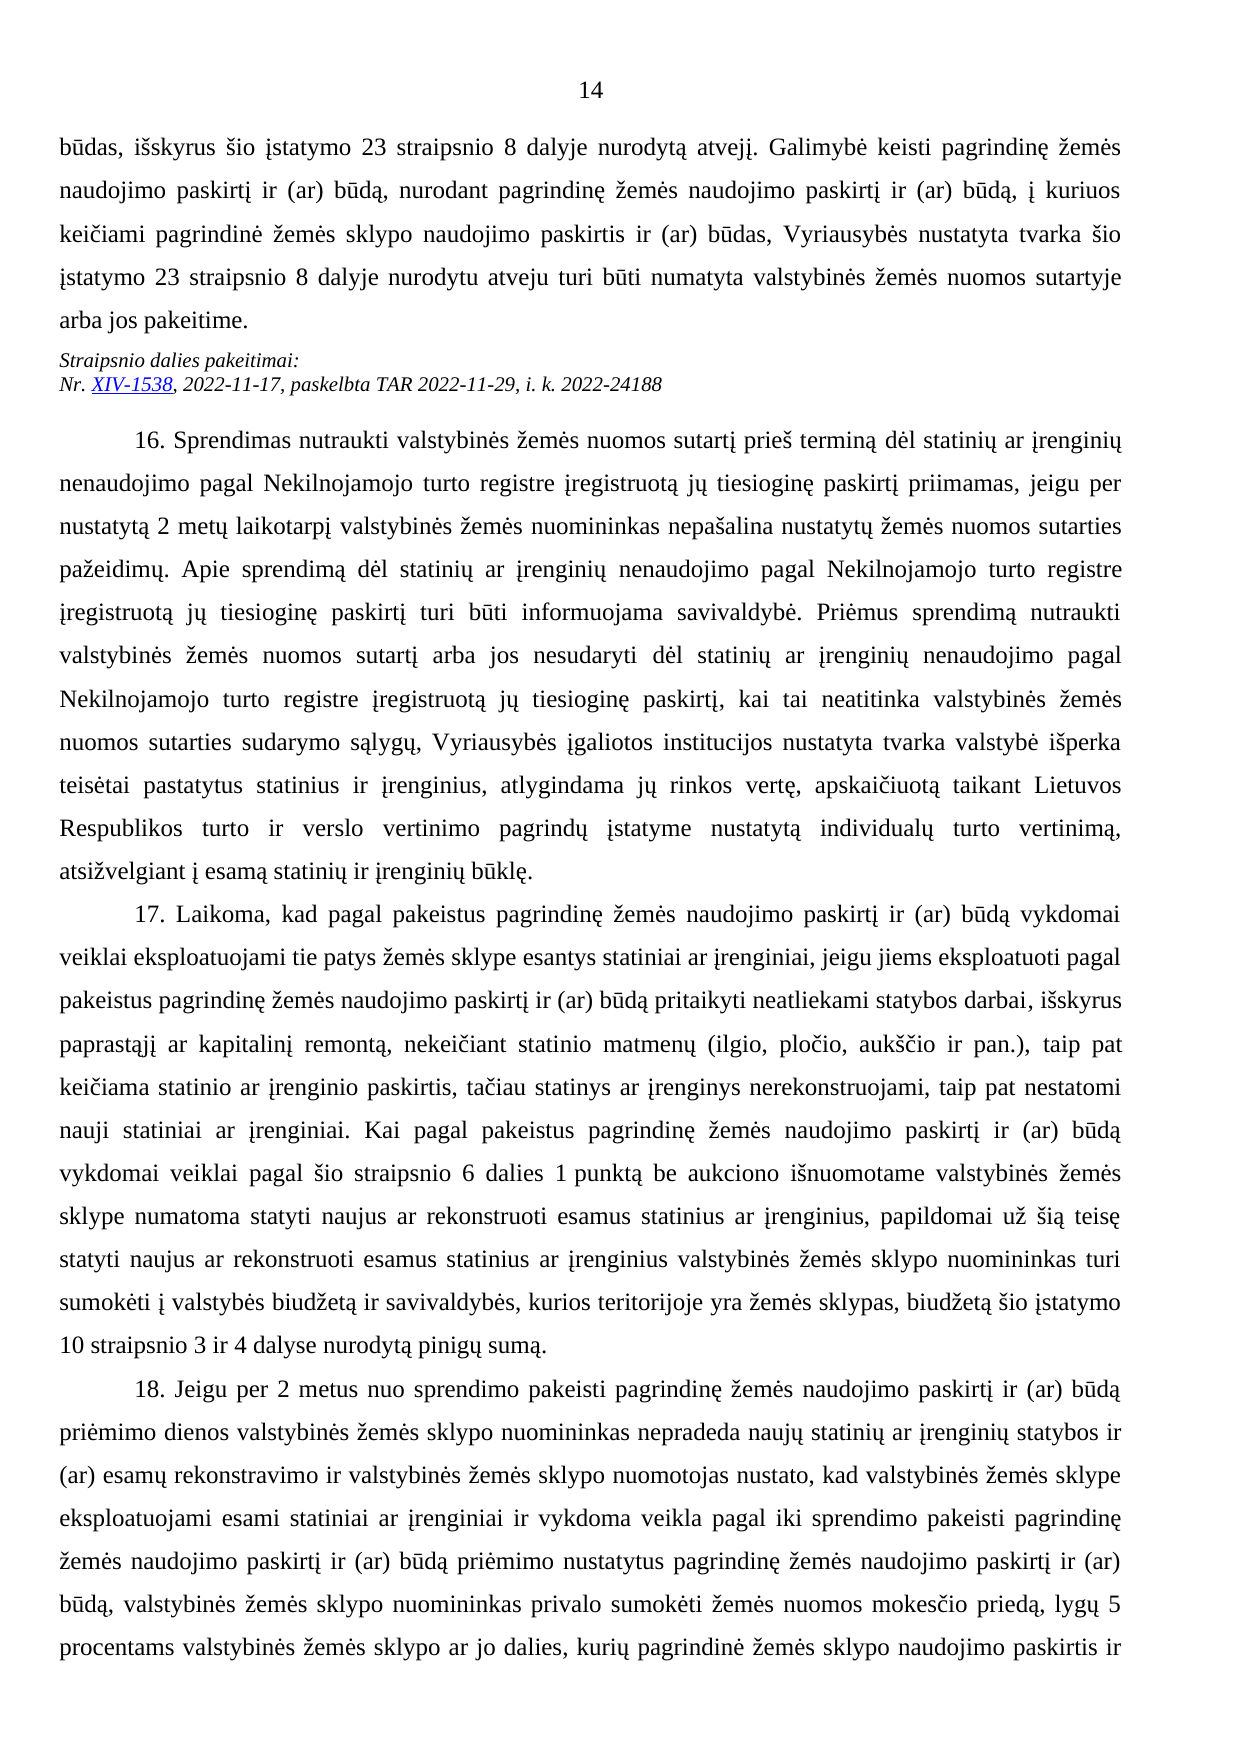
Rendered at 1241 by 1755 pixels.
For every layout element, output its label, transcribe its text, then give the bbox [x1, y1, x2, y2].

text Nr. XIV-1538, 2022-11-17, paskelbta TAR 2022-11-29, i. k. 2022-24188 [59, 372, 1122, 396]
text 16. Sprendimas nutraukti valstybinės žemės nuomos sutartį prieš terminą dėl statinių ar įrenginių nenaudojimo pagal Nekilnojamojo turto registre įregistruotą jų tiesioginę paskirtį priimamas, jeigu per nustatytą 2 metų laikotarpį valstybinės žemės nuomininkas nepašalina nustatytų žemės nuomos sutarties pažeidimų. Apie sprendimą dėl statinių ar įrenginių nenaudojimo pagal Nekilnojamojo turto registre įregistruotą jų tiesioginę paskirtį turi būti informuojama savivaldybė. Priėmus sprendimą nutraukti valstybinės žemės nuomos sutartį arba jos nesudaryti dėl statinių ar įrenginių nenaudojimo pagal Nekilnojamojo turto registre įregistruotą jų tiesioginę paskirtį, kai tai neatitinka valstybinės žemės nuomos sutarties sudarymo sąlygų, Vyriausybės įgaliotos institucijos nustatyta tvarka valstybė išperka teisėtai pastatytus statinius ir įrenginius, atlygindama jų rinkos vertę, apskaičiuotą taikant Lietuvos Respublikos turto ir verslo vertinimo pagrindų įstatyme nustatytą individualų turto vertinimą, atsižvelgiant į esamą statinių ir įrenginių būklę. [59, 425, 1122, 885]
text 18. Jeigu per 2 metus nuo sprendimo pakeisti pagrindinę žemės naudojimo paskirtį ir (ar) būdą priėmimo dienos valstybinės žemės sklypo nuomininkas nepradeda naujų statinių ar įrenginių statybos ir (ar) esamų rekonstravimo ir valstybinės žemės sklypo nuomotojas nustato, kad valstybinės žemės sklype eksploatuojami esami statiniai ar įrenginiai ir vykdoma veikla pagal iki sprendimo pakeisti pagrindinę žemės naudojimo paskirtį ir (ar) būdą priėmimo nustatytus pagrindinę žemės naudojimo paskirtį ir (ar) būdą, valstybinės žemės sklypo nuomininkas privalo sumokėti žemės nuomos mokesčio priedą, lygų 5 procentams valstybinės žemės sklypo ar jo dalies, kurių pagrindinė žemės sklypo naudojimo paskirtis ir [59, 1374, 1122, 1661]
text Straipsnio dalies pakeitimai: [59, 348, 1122, 372]
text būdas, išskyrus šio įstatymo 23 straipsnio 8 dalyje nurodytą atvejį. Galimybė keisti pagrindinę žemės naudojimo paskirtį ir (ar) būdą, nurodant pagrindinę žemės naudojimo paskirtį ir (ar) būdą, į kuriuos keičiami pagrindinė žemės sklypo naudojimo paskirtis ir (ar) būdas, Vyriausybės nustatyta tvarka šio įstatymo 23 straipsnio 8 dalyje nurodytu atveju turi būti numatyta valstybinės žemės nuomos sutartyje arba jos pakeitime. [59, 132, 1122, 334]
text 17. Laikoma, kad pagal pakeistus pagrindinę žemės naudojimo paskirtį ir (ar) būdą vykdomai veiklai eksploatuojami tie patys žemės sklype esantys statiniai ar įrenginiai, jeigu jiems eksploatuoti pagal pakeistus pagrindinę žemės naudojimo paskirtį ir (ar) būdą pritaikyti neatliekami statybos darbai, išskyrus paprastąjį ar kapitalinį remontą, nekeičiant statinio matmenų (ilgio, pločio, aukščio ir pan.), taip pat keičiama statinio ar įrenginio paskirtis, tačiau statinys ar įrenginys nerekonstruojami, taip pat nestatomi nauji statiniai ar įrenginiai. Kai pagal pakeistus pagrindinę žemės naudojimo paskirtį ir (ar) būdą vykdomai veiklai pagal šio straipsnio 6 dalies 1 punktą be aukciono išnuomotame valstybinės žemės sklype numatoma statyti naujus ar rekonstruoti esamus statinius ar įrenginius, papildomai už šią teisę statyti naujus ar rekonstruoti esamus statinius ar įrenginius valstybinės žemės sklypo nuomininkas turi sumokėti į valstybės biudžetą ir savivaldybės, kurios teritorijoje yra žemės sklypas, biudžetą šio įstatymo 10 straipsnio 3 ir 4 dalyse nurodytą pinigų sumą. [59, 899, 1122, 1359]
